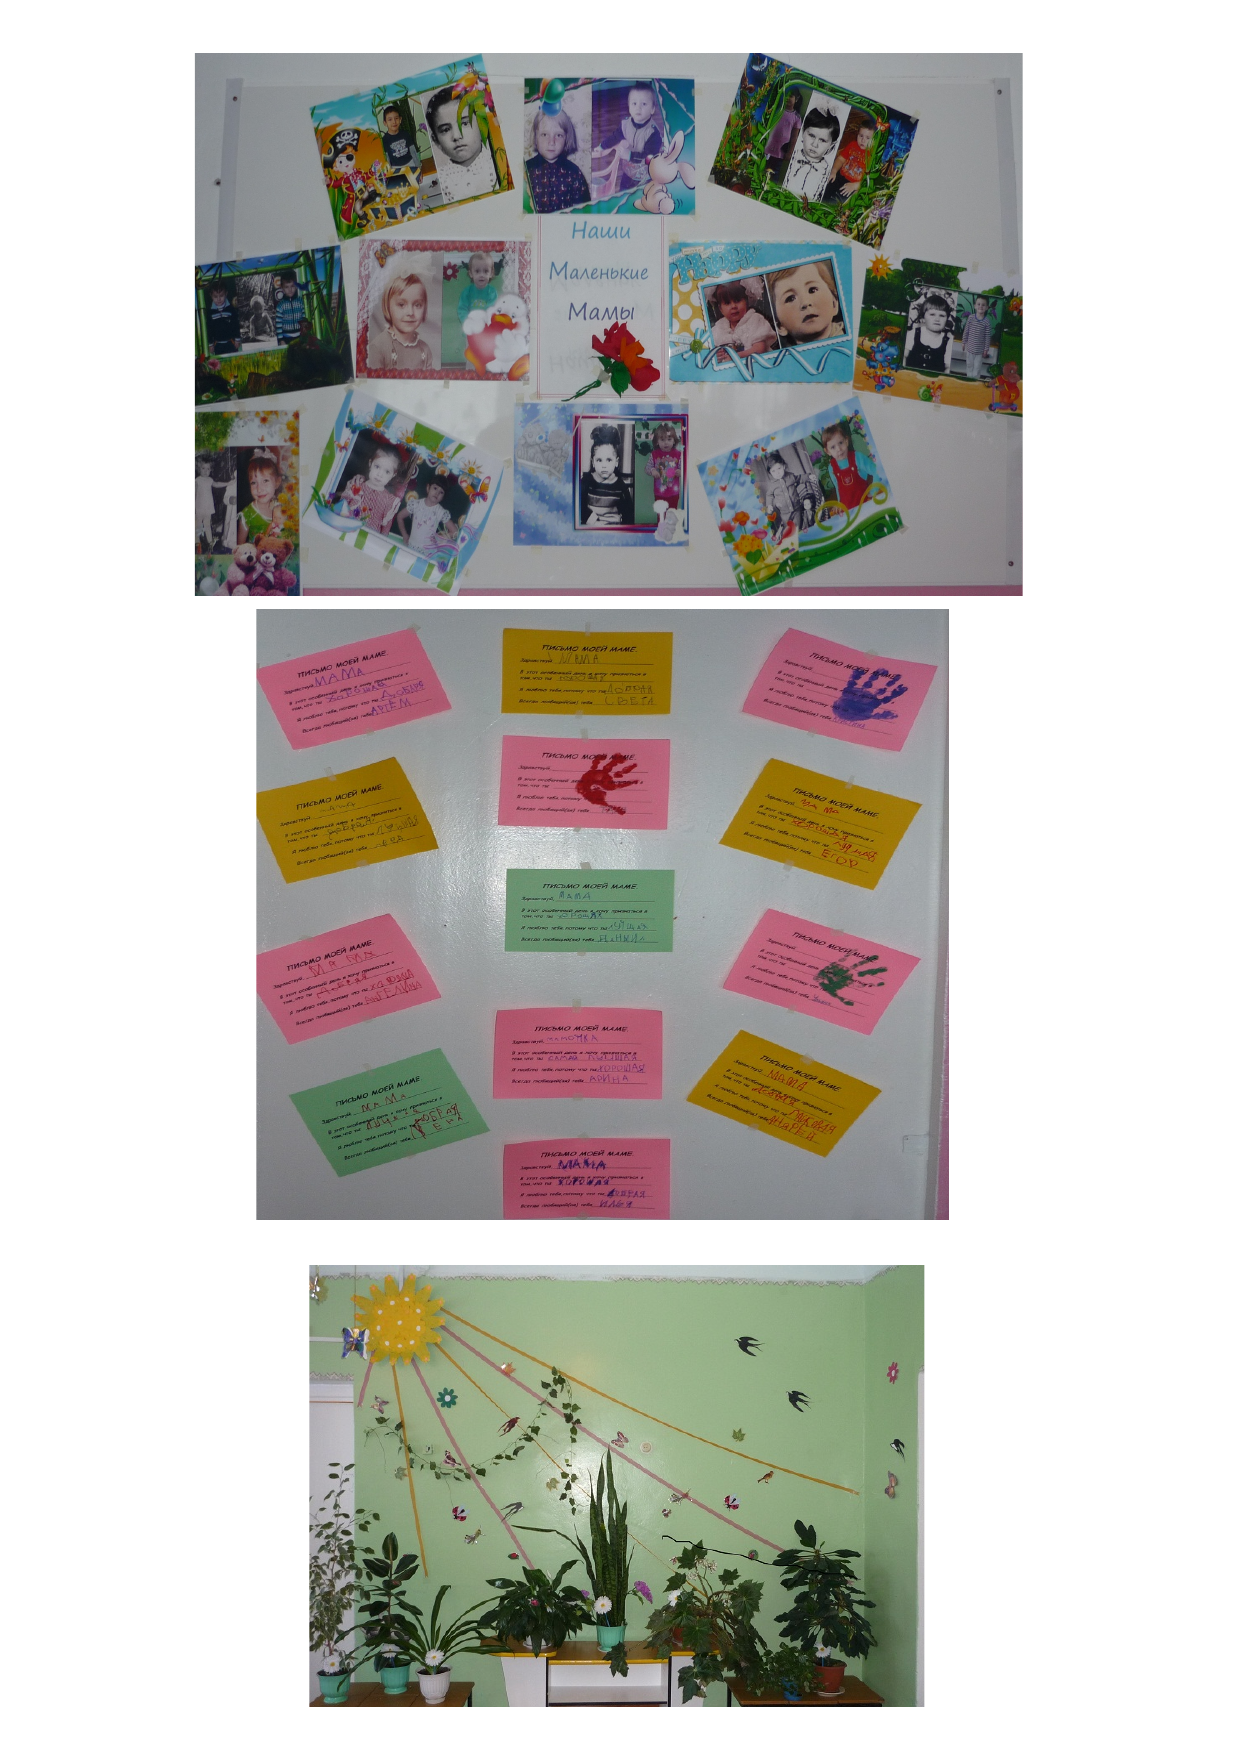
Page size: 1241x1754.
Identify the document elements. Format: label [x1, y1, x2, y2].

picture [309, 1265, 925, 1707]
picture [194, 53, 1023, 596]
picture [256, 609, 949, 1220]
